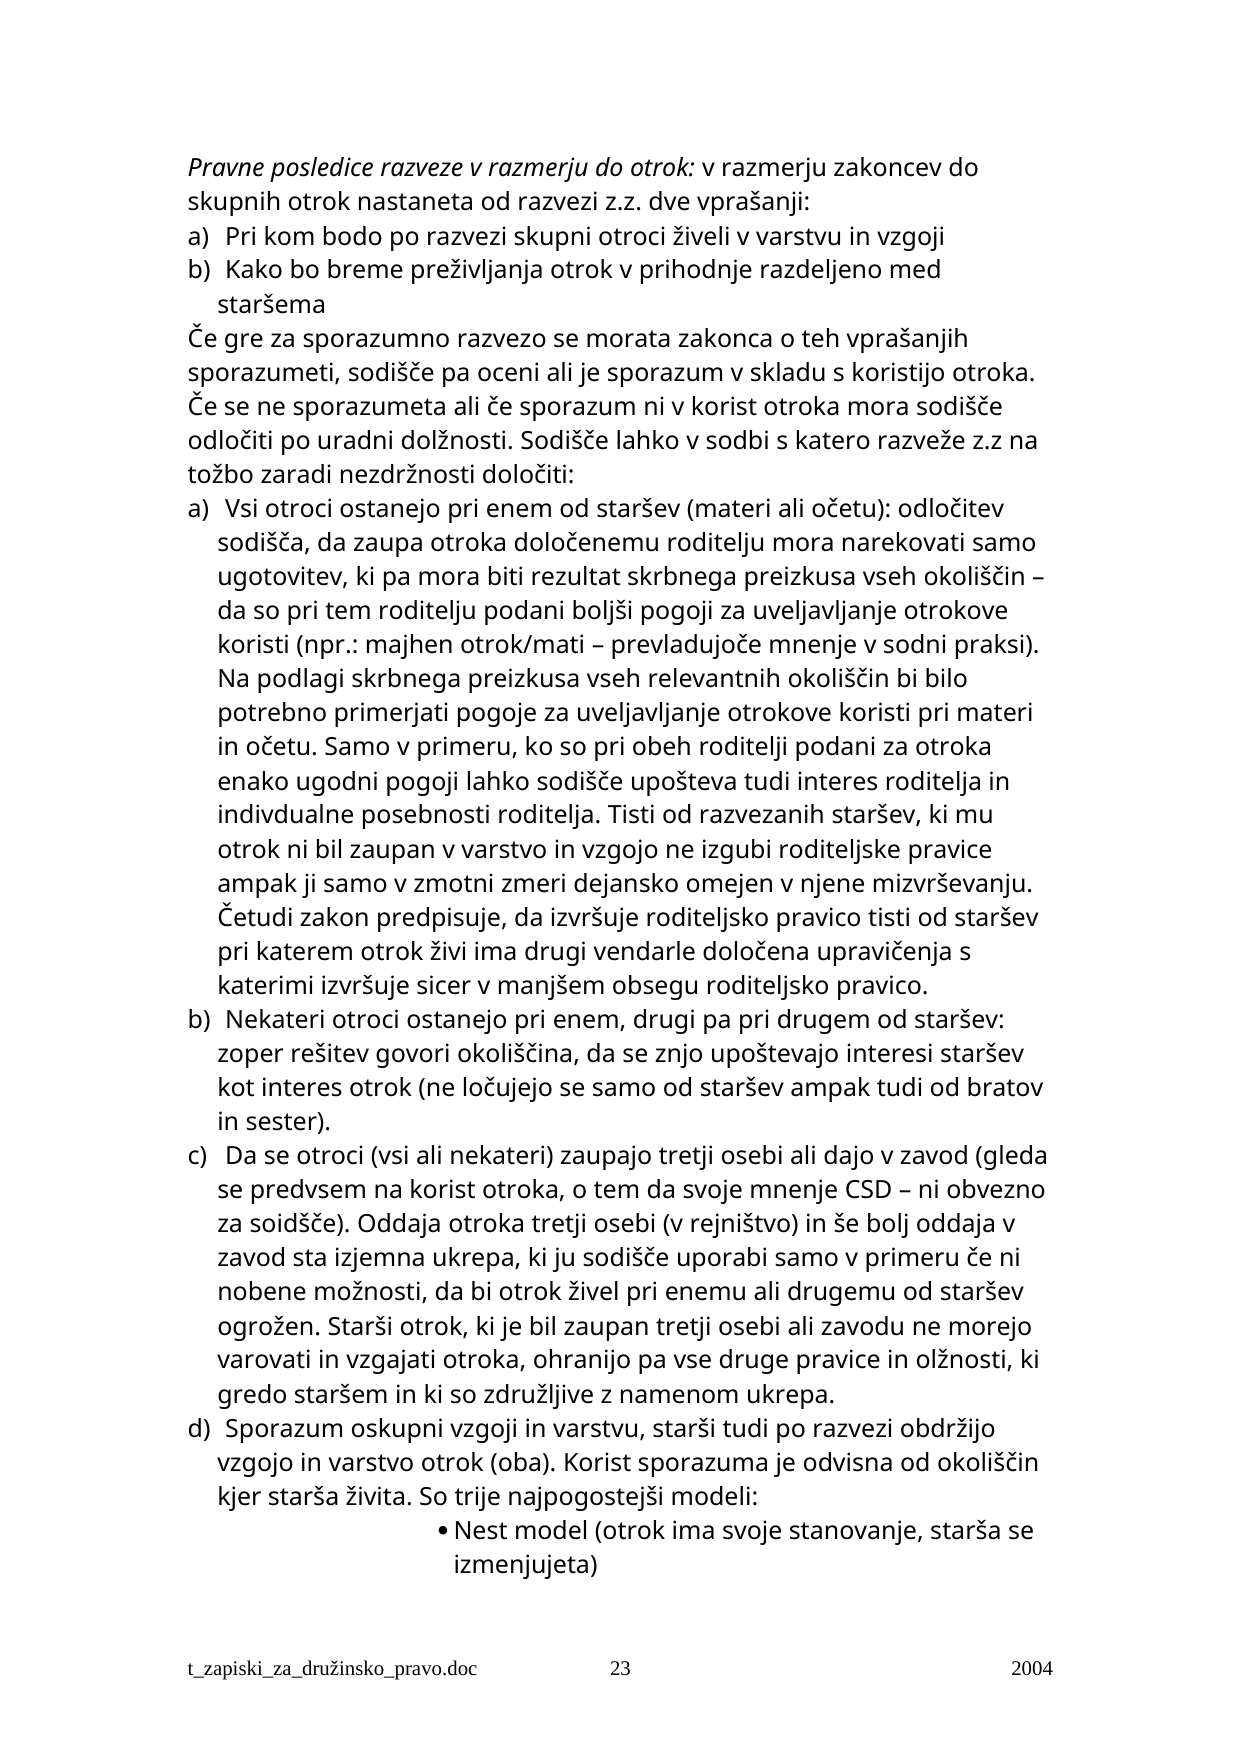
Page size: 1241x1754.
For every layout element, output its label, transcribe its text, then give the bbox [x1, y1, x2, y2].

text Pravne posledice razveze v razmerju do otrok: v razmerju zakoncev do skupnih otrok nastaneta od razvezi z.z. dve vprašanji: [187, 150, 1053, 218]
list Vsi otroci ostanejo pri enem od staršev (materi ali očetu): odločitev sodišča, da zaupa otroka določenemu roditelju mora narekovati samo ugotovitev, ki pa mora biti rezultat skrbnega preizkusa vseh okoliščin – da so pri tem roditelju podani boljši pogoji za uveljavljanje otrokove koristi (npr.: majhen otrok/mati – prevladujoče mnenje v sodni praksi). Na podlagi skrbnega preizkusa vseh relevantnih okoliščin bi bilo potrebno primerjati pogoje za uveljavljanje otrokove koristi pri materi in očetu. Samo v primeru, ko so pri obeh roditelji podani za otroka enako ugodni pogoji lahko sodišče upošteva tudi interes roditelja in indivdualne posebnosti roditelja. Tisti od razvezanih staršev, ki mu otrok ni bil zaupan v varstvo in vzgojo ne izgubi roditeljske pravice ampak ji samo v zmotni zmeri dejansko omejen v njene mizvrševanju. Četudi zakon predpisuje, da izvršuje roditeljsko pravico tisti od staršev pri katerem otrok živi ima drugi vendarle določena upravičenja s katerimi izvršuje sicer v manjšem obsegu roditeljsko pravico. [187, 491, 1053, 1002]
list Da se otroci (vsi ali nekateri) zaupajo tretji osebi ali dajo v zavod (gleda se predvsem na korist otroka, o tem da svoje mnenje CSD – ni obvezno za soidšče). Oddaja otroka tretji osebi (v rejništvo) in še bolj oddaja v zavod sta izjemna ukrepa, ki ju sodišče uporabi samo v primeru če ni nobene možnosti, da bi otrok živel pri enemu ali drugemu od staršev ogrožen. Starši otrok, ki je bil zaupan tretji osebi ali zavodu ne morejo varovati in vzgajati otroka, ohranijo pa vse druge pravice in olžnosti, ki gredo staršem in ki so združljive z namenom ukrepa. [187, 1138, 1053, 1410]
list Nekateri otroci ostanejo pri enem, drugi pa pri drugem od staršev: zoper rešitev govori okoliščina, da se znjo upoštevajo interesi staršev kot interes otrok (ne ločujejo se samo od staršev ampak tudi od bratov in sester). [187, 1002, 1053, 1138]
list Kako bo breme preživljanja otrok v prihodnje razdeljeno med staršema [187, 252, 1053, 320]
list Sporazum oskupni vzgoji in varstvu, starši tudi po razvezi obdržijo vzgojo in varstvo otrok (oba). Korist sporazuma je odvisna od okoliščin kjer starša živita. So trije najpogostejši modeli: [187, 1410, 1053, 1512]
text Če gre za sporazumno razvezo se morata zakonca o teh vprašanjih sporazumeti, sodišče pa oceni ali je sporazum v skladu s koristijo otroka. Če se ne sporazumeta ali če sporazum ni v korist otroka mora sodišče odločiti po uradni dolžnosti. Sodišče lahko v sodbi s katero razveže z.z na tožbo zaradi nezdržnosti določiti: [187, 320, 1053, 491]
list Pri kom bodo po razvezi skupni otroci živeli v varstvu in vzgoji [187, 218, 1053, 252]
list Nest model (otrok ima svoje stanovanje, starša se izmenjujeta) [438, 1512, 1053, 1581]
